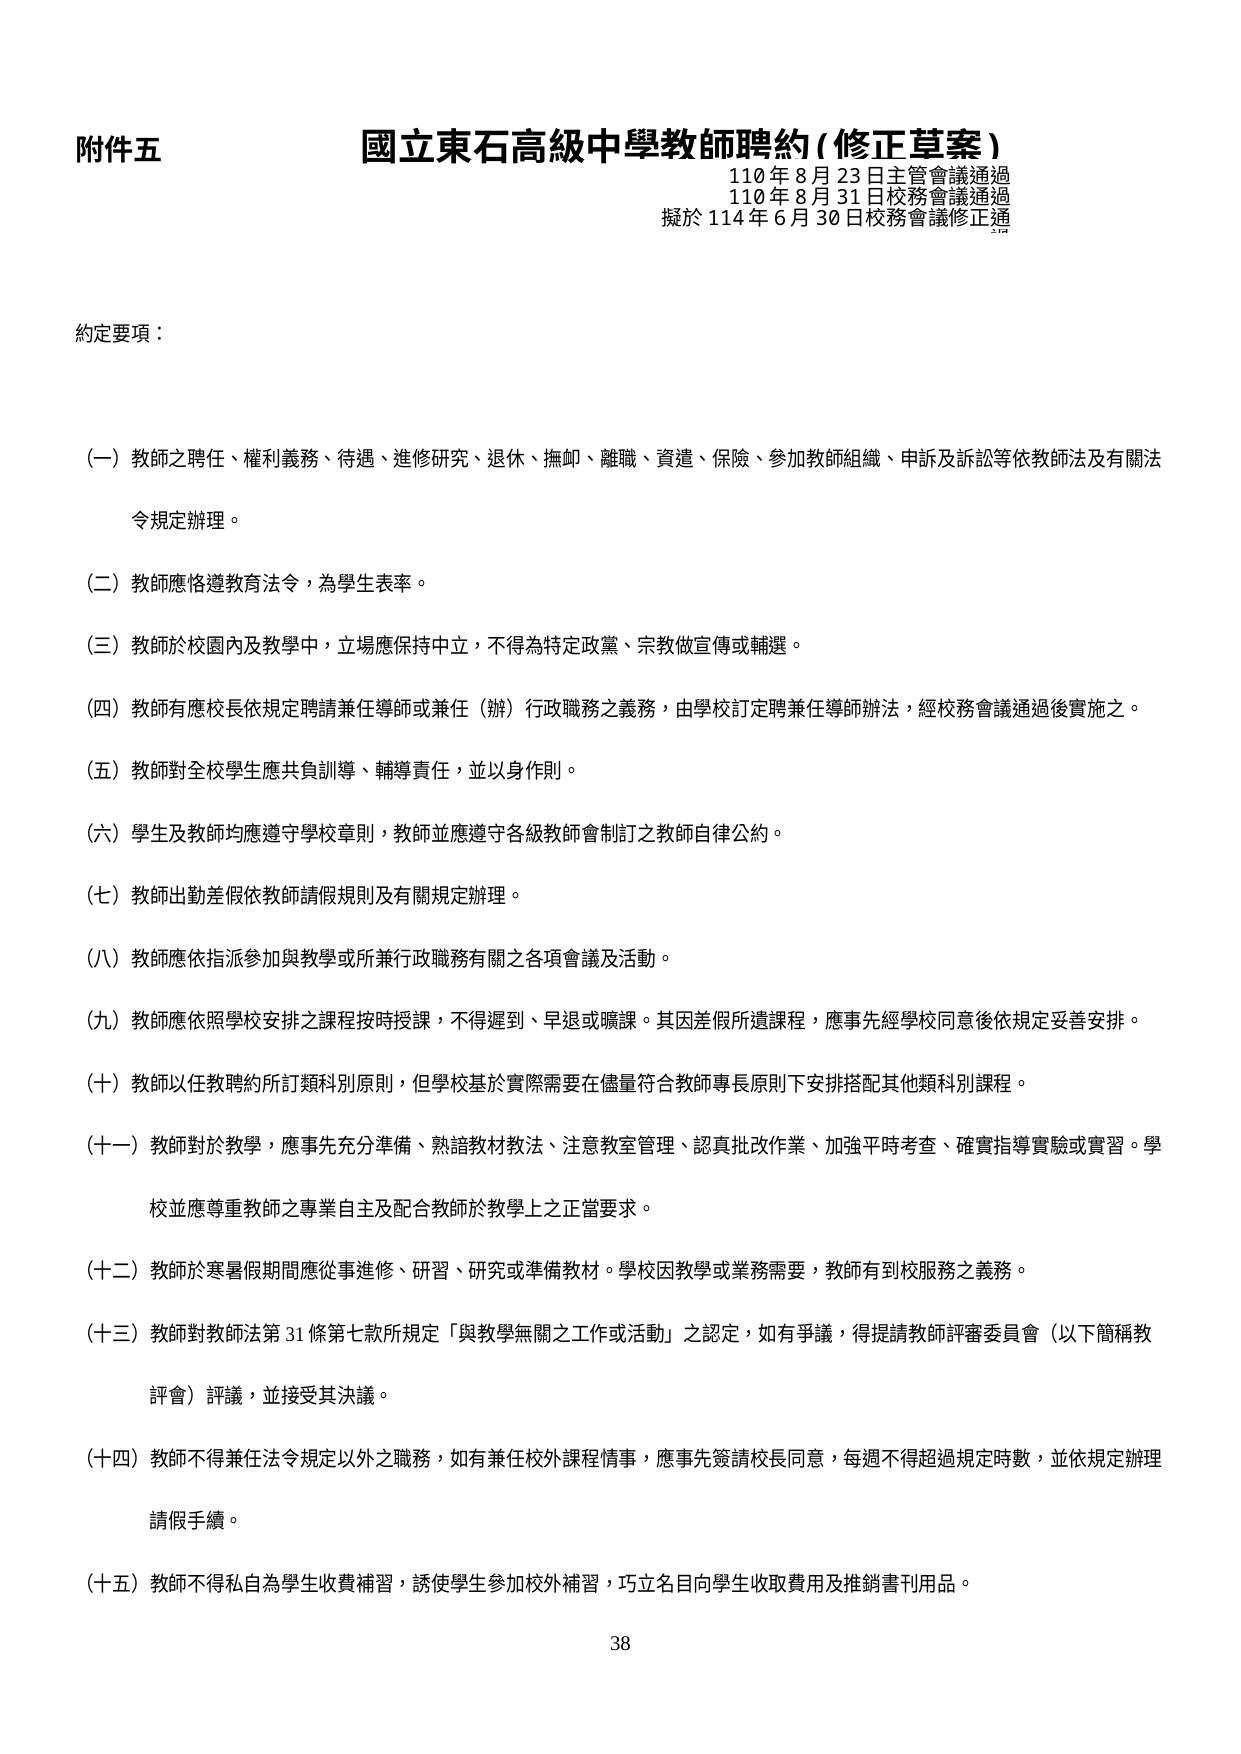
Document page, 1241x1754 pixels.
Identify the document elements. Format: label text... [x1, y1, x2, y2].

text （二）教師應恪遵教育法令，為學生表率。 [75, 540, 1165, 603]
text （九）教師應依照學校安排之課程按時授課，不得遲到、早退或曠課。其因差假所遺課程，應事先經學校同意後依規定妥善安排。 [75, 978, 1165, 1040]
text （五）教師對全校學生應共負訓導、輔導責任，並以身作則。 [75, 728, 1165, 790]
text （七）教師出勤差假依教師請假規則及有關規定辦理。 [75, 853, 1165, 915]
text （十三）教師對教師法第31條第七款所規定「與教學無關之工作或活動」之認定，如有爭議，得提請教師評審委員會（以下簡稱教評會）評議，並接受其決議。 [75, 1290, 1165, 1415]
text （三）教師於校園內及教學中，立場應保持中立，不得為特定政黨、宗教做宣傳或輔選。 [75, 603, 1165, 665]
text 約定要項： [75, 290, 1165, 353]
text 附件五 國立東石高級中學教師聘約(修正草案) [75, 103, 1165, 240]
text 擬於114年6月30日校務會議修正通過 [644, 208, 1011, 232]
text （八）教師應依指派參加與教學或所兼行政職務有關之各項會議及活動。 [75, 915, 1165, 978]
text （十四）教師不得兼任法令規定以外之職務，如有兼任校外課程情事，應事先簽請校長同意，每週不得超過規定時數，並依規定辦理請假手續。 [75, 1415, 1165, 1540]
text 110年8月31日校務會議通過 [644, 187, 1011, 208]
text （四）教師有應校長依規定聘請兼任導師或兼任（辦）行政職務之義務，由學校訂定聘兼任導師辦法，經校務會議通過後實施之。 [75, 665, 1165, 728]
text （十五）教師不得私自為學生收費補習，誘使學生參加校外補習，巧立名目向學生收取費用及推銷書刊用品。 [75, 1540, 1165, 1603]
text 110年8月23日主管會議通過 [644, 167, 1011, 187]
text （十一）教師對於教學，應事先充分準備、熟諳教材教法、注意教室管理、認真批改作業、加強平時考查、確實指導實驗或實習。學校並應尊重教師之專業自主及配合教師於教學上之正當要求。 [75, 1103, 1165, 1228]
text （十）教師以任教聘約所訂類科別原則，但學校基於實際需要在儘量符合教師專長原則下安排搭配其他類科別課程。 [75, 1040, 1165, 1103]
text （十二）教師於寒暑假期間應從事進修、研習、研究或準備教材。學校因教學或業務需要，教師有到校服務之義務。 [75, 1228, 1165, 1290]
text （一）教師之聘任、權利義務、待遇、進修研究、退休、撫卹、離職、資遣、保險、參加教師組織、申訴及訴訟等依教師法及有關法令規定辦理。 [75, 415, 1165, 540]
text （六）學生及教師均應遵守學校章則，教師並應遵守各級教師會制訂之教師自律公約。 [75, 790, 1165, 853]
